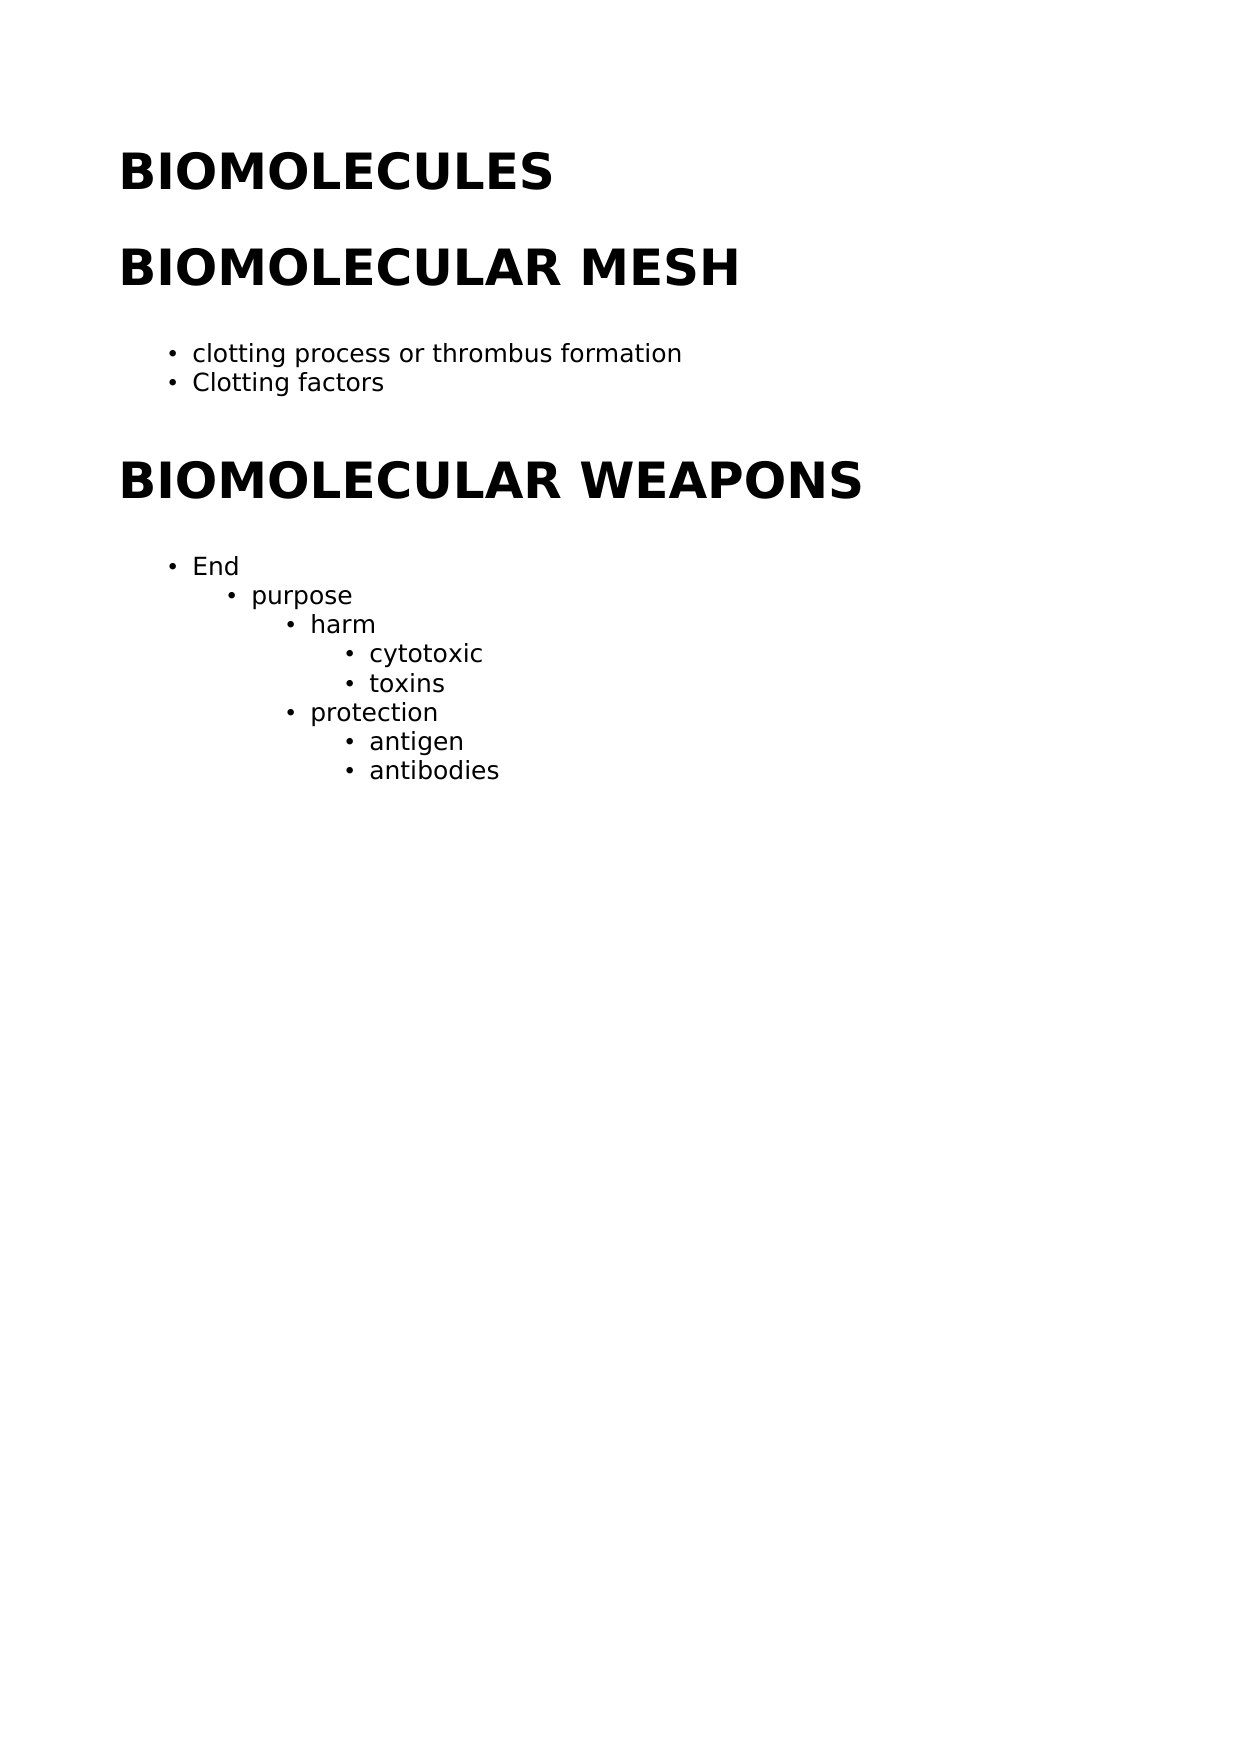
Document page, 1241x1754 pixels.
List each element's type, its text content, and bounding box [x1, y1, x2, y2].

list toxins [354, 669, 1122, 698]
subtitle BIOMOLECULES [118, 143, 1122, 201]
list harm [295, 610, 1122, 639]
list End [177, 552, 1122, 581]
list antibodies [354, 756, 1122, 785]
list protection [295, 698, 1122, 727]
list purpose [236, 581, 1122, 610]
subtitle BIOMOLECULAR MESH [118, 239, 1122, 297]
list Clotting factors [177, 368, 1122, 397]
list clotting process or thrombus formation [177, 339, 1122, 368]
subtitle BIOMOLECULAR WEAPONS [118, 452, 1122, 510]
list antigen [354, 727, 1122, 756]
list cytotoxic [354, 639, 1122, 669]
